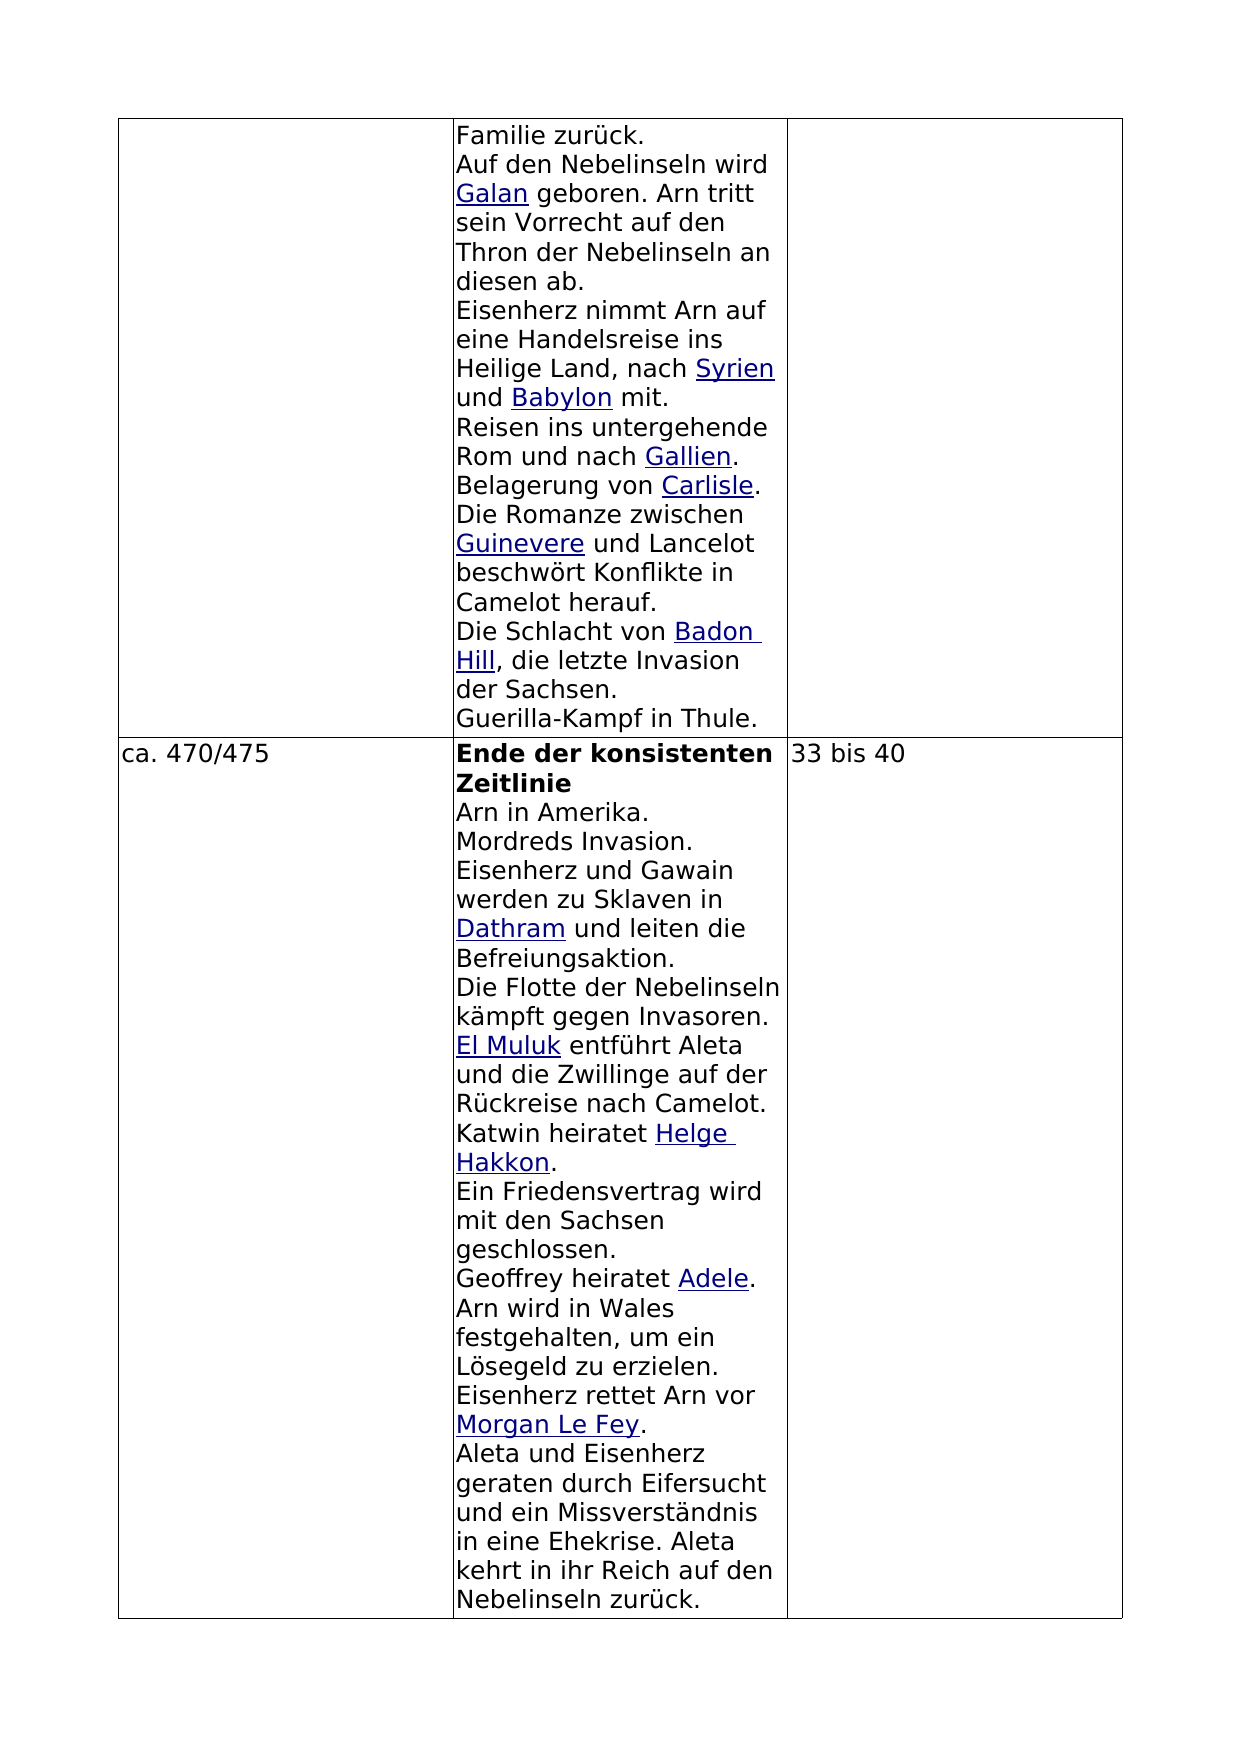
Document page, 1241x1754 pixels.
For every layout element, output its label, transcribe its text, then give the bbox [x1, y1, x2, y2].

table_cell Ende der konsistenten Zeitlinie Arn in Amerika. Mordreds Invasion. Eisenherz und Gawain werden zu Sklaven in Dathram und leiten die Befreiungsaktion. Die Flotte der Nebelinseln kämpft gegen Invasoren. El Muluk entführt Aleta und die Zwillinge auf der Rückreise nach Camelot. Katwin heiratet Helge Hakkon. Ein Friedensvertrag wird mit den Sachsen geschlossen. Geoffrey heiratet Adele. Arn wird in Wales festgehalten, um ein Lösegeld zu erzielen. Eisenherz rettet Arn vor Morgan Le Fey. Aleta und Eisenherz geraten durch Eifersucht und ein Missverständnis in eine Ehekrise. Aleta kehrt in ihr Reich auf den Nebelinseln zurück. [454, 738, 787, 1617]
table_cell Familie zurück. Auf den Nebelinseln wird Galan geboren. Arn tritt sein Vorrecht auf den Thron der Nebelinseln an diesen ab. Eisenherz nimmt Arn auf eine Handelsreise ins Heilige Land, nach Syrien und Babylon mit. Reisen ins untergehende Rom und nach Gallien. Belagerung von Carlisle. Die Romanze zwischen Guinevere und Lancelot beschwört Konflikte in Camelot herauf. Die Schlacht von Badon Hill, die letzte Invasion der Sachsen. Guerilla-Kampf in Thule. [454, 119, 787, 737]
table_cell [119, 119, 453, 737]
table_cell ca. 470/475 [119, 738, 453, 1617]
table_cell 33 bis 40 [788, 738, 1122, 1617]
table_cell [788, 119, 1122, 737]
